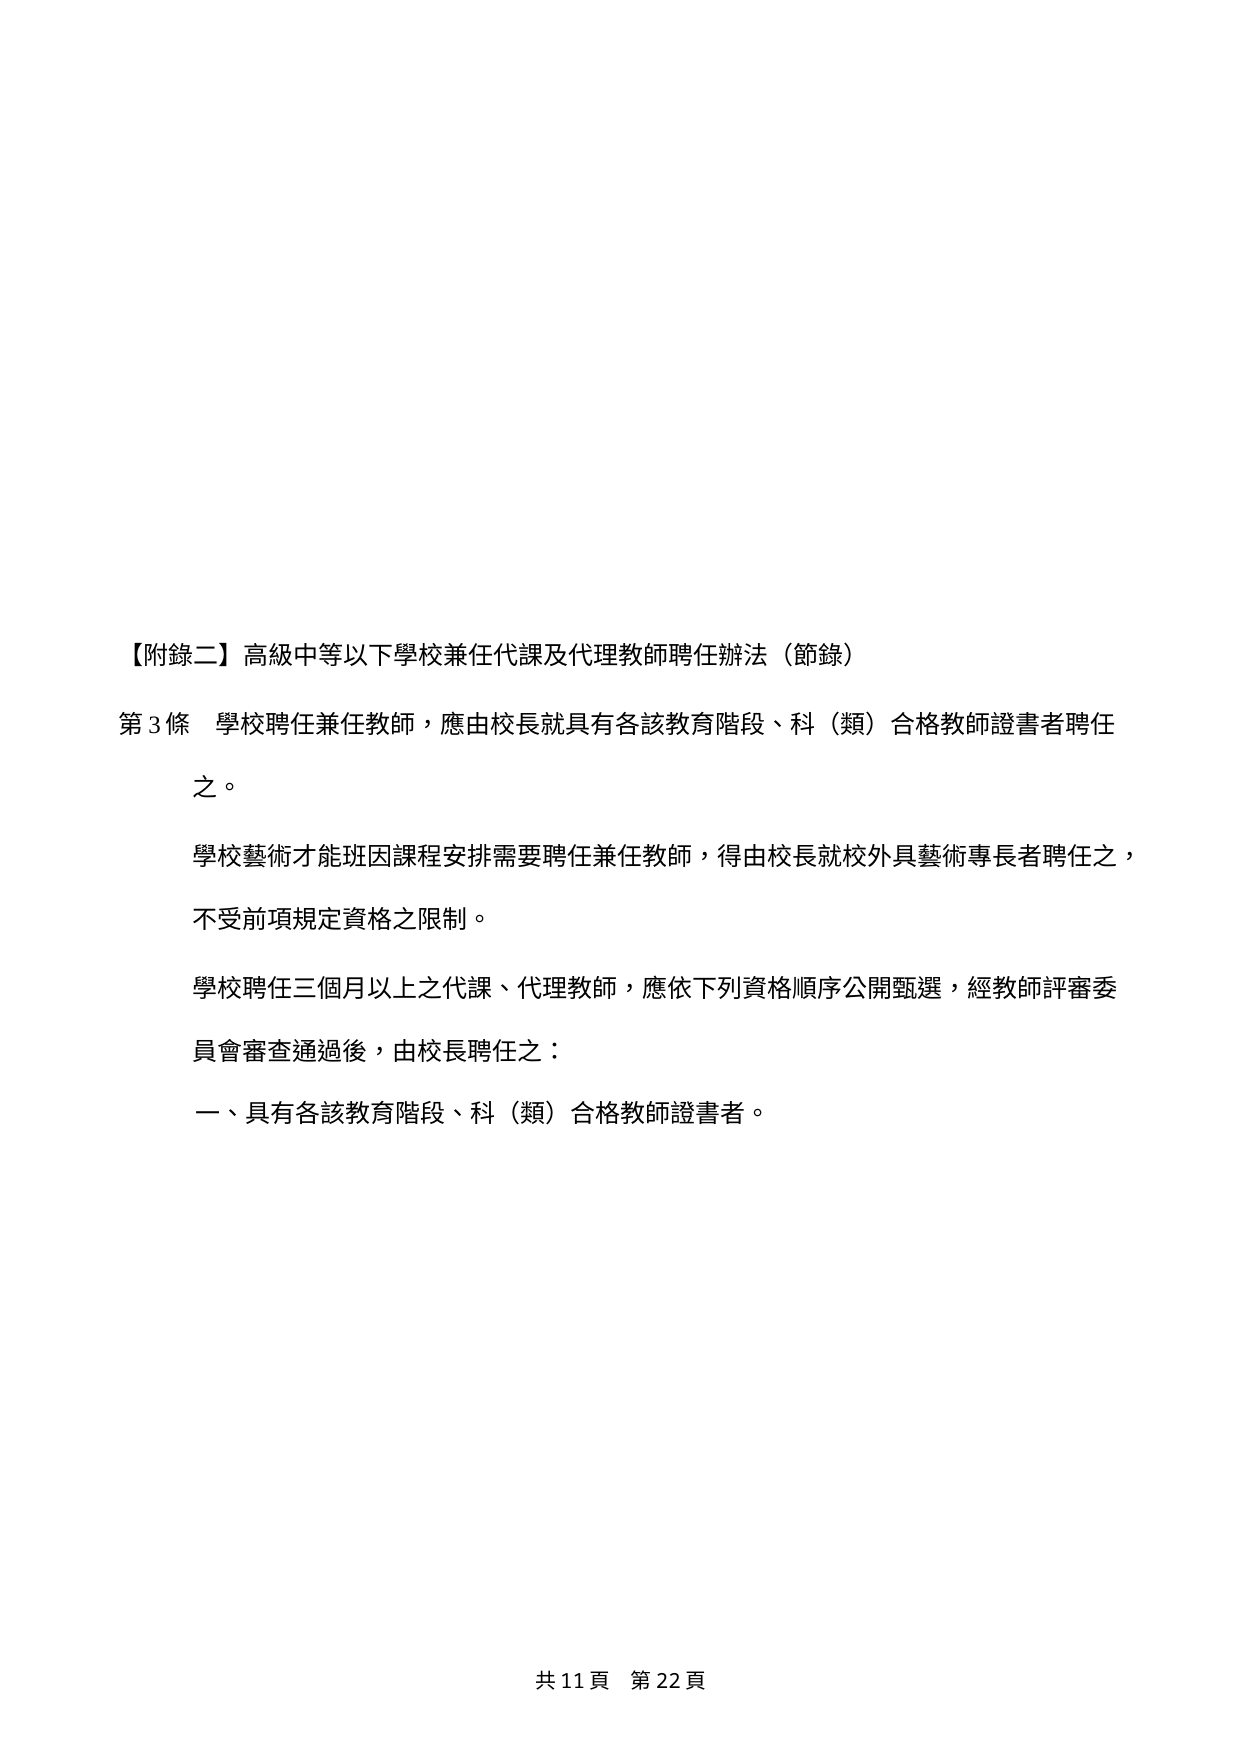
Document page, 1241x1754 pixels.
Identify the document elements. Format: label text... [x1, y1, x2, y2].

text 一、具有各該教育階段、科（類）合格教師證書者。 [118, 1070, 1122, 1132]
text 學校聘任三個月以上之代課、代理教師，應依下列資格順序公開甄選，經教師評審委員會審查通過後，由校長聘任之： [192, 945, 1122, 1070]
text 第3條 學校聘任兼任教師，應由校長就具有各該教育階段、科（類）合格教師證書者聘任之。 [118, 681, 1122, 806]
text 學校藝術才能班因課程安排需要聘任兼任教師，得由校長就校外具藝術專長者聘任之，不受前項規定資格之限制。 [192, 813, 1122, 938]
text 【附錄二】高級中等以下學校兼任代課及代理教師聘任辦法（節錄） [118, 612, 1122, 674]
